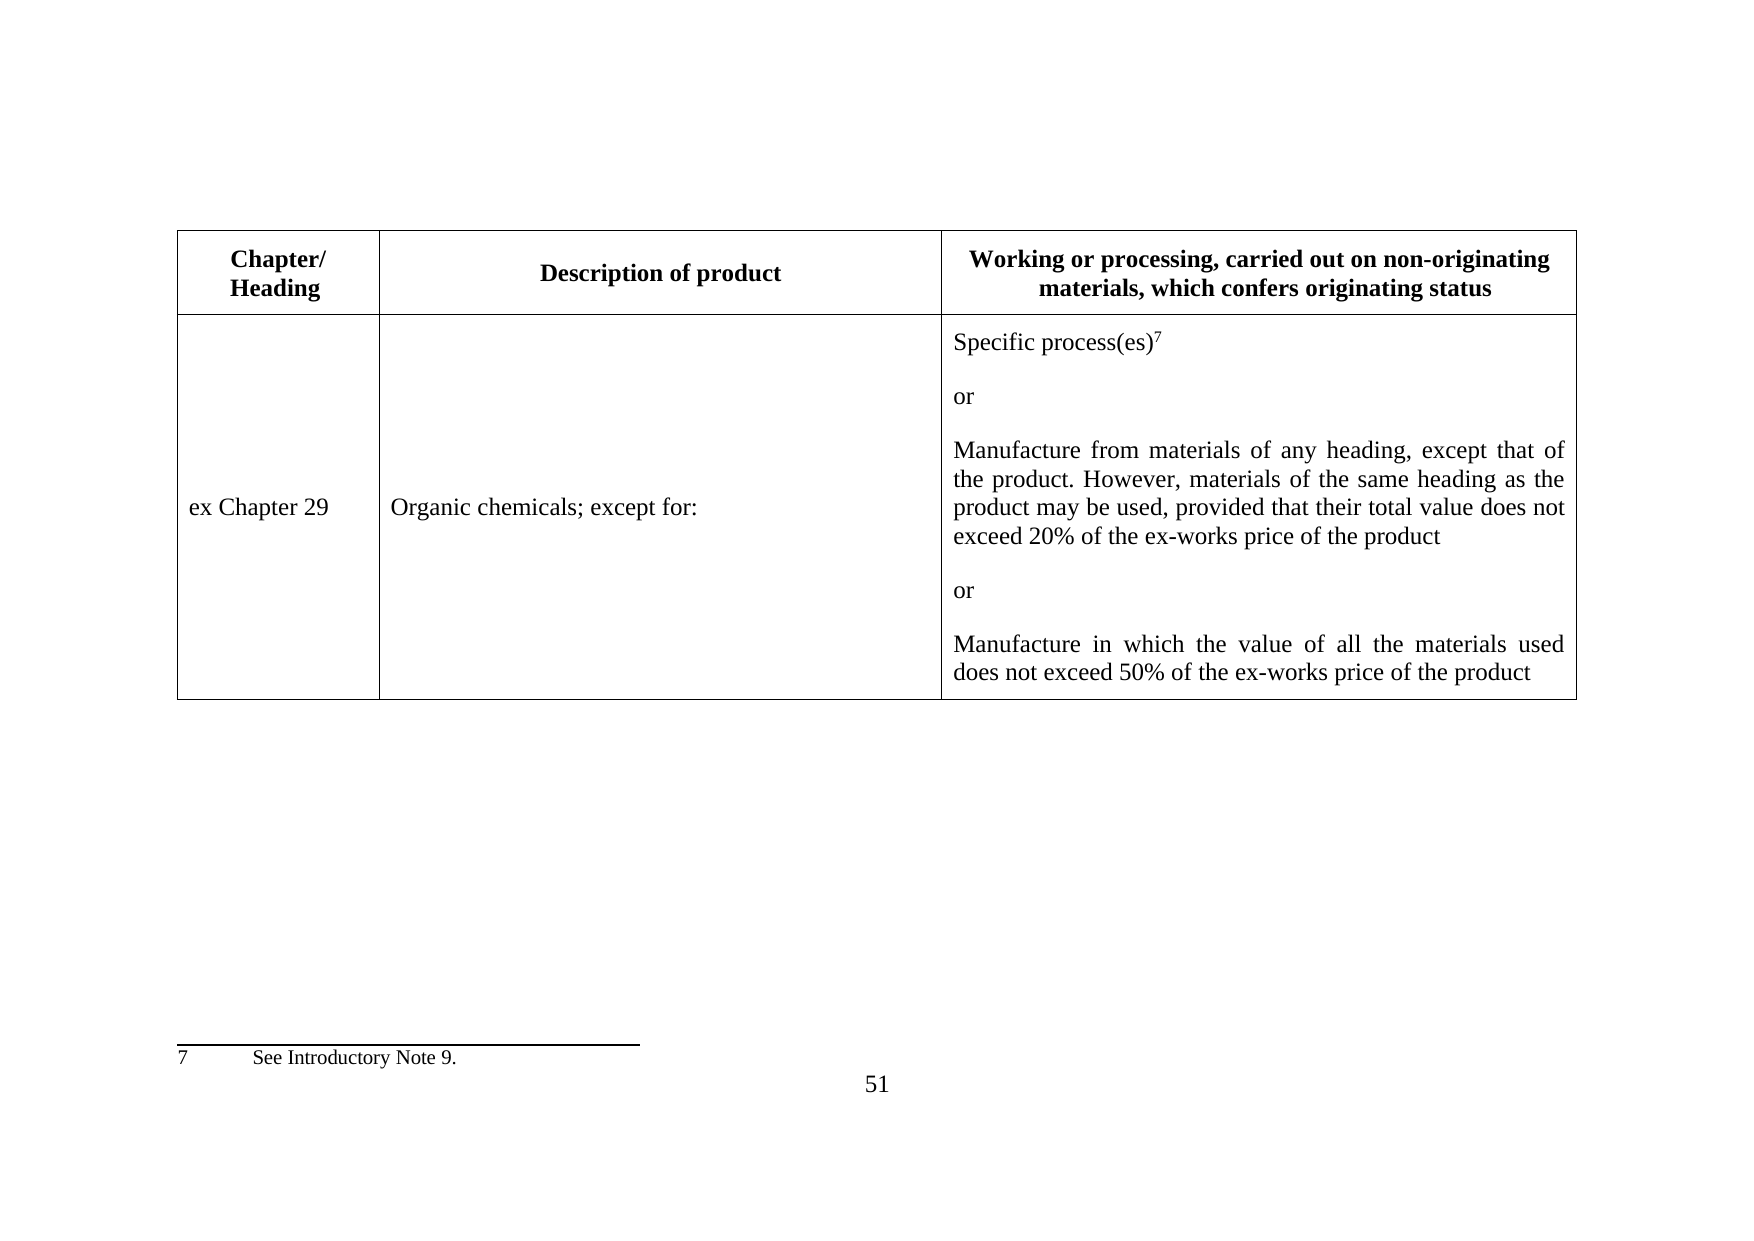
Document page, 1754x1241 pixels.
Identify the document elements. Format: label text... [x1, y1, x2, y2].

table_header Chapter/ Heading [178, 231, 379, 314]
table_cell Organic chemicals; except for: [380, 315, 941, 699]
table_header Working or processing, carried out on non-originating materials, which confers originating status [942, 231, 1576, 314]
table_cell ex Chapter 29 [178, 315, 379, 699]
table_cell Specific process(es) or Manufacture from materials of any heading, except that of the product. However, materials of the same heading as the product may be used, provided that their total value does not exceed 20% of the ex-works price of the product or Manufacture in which the value of all the materials used does not exceed 50% of the ex-works price of the product [942, 315, 1576, 699]
table_header Description of product [380, 231, 941, 314]
